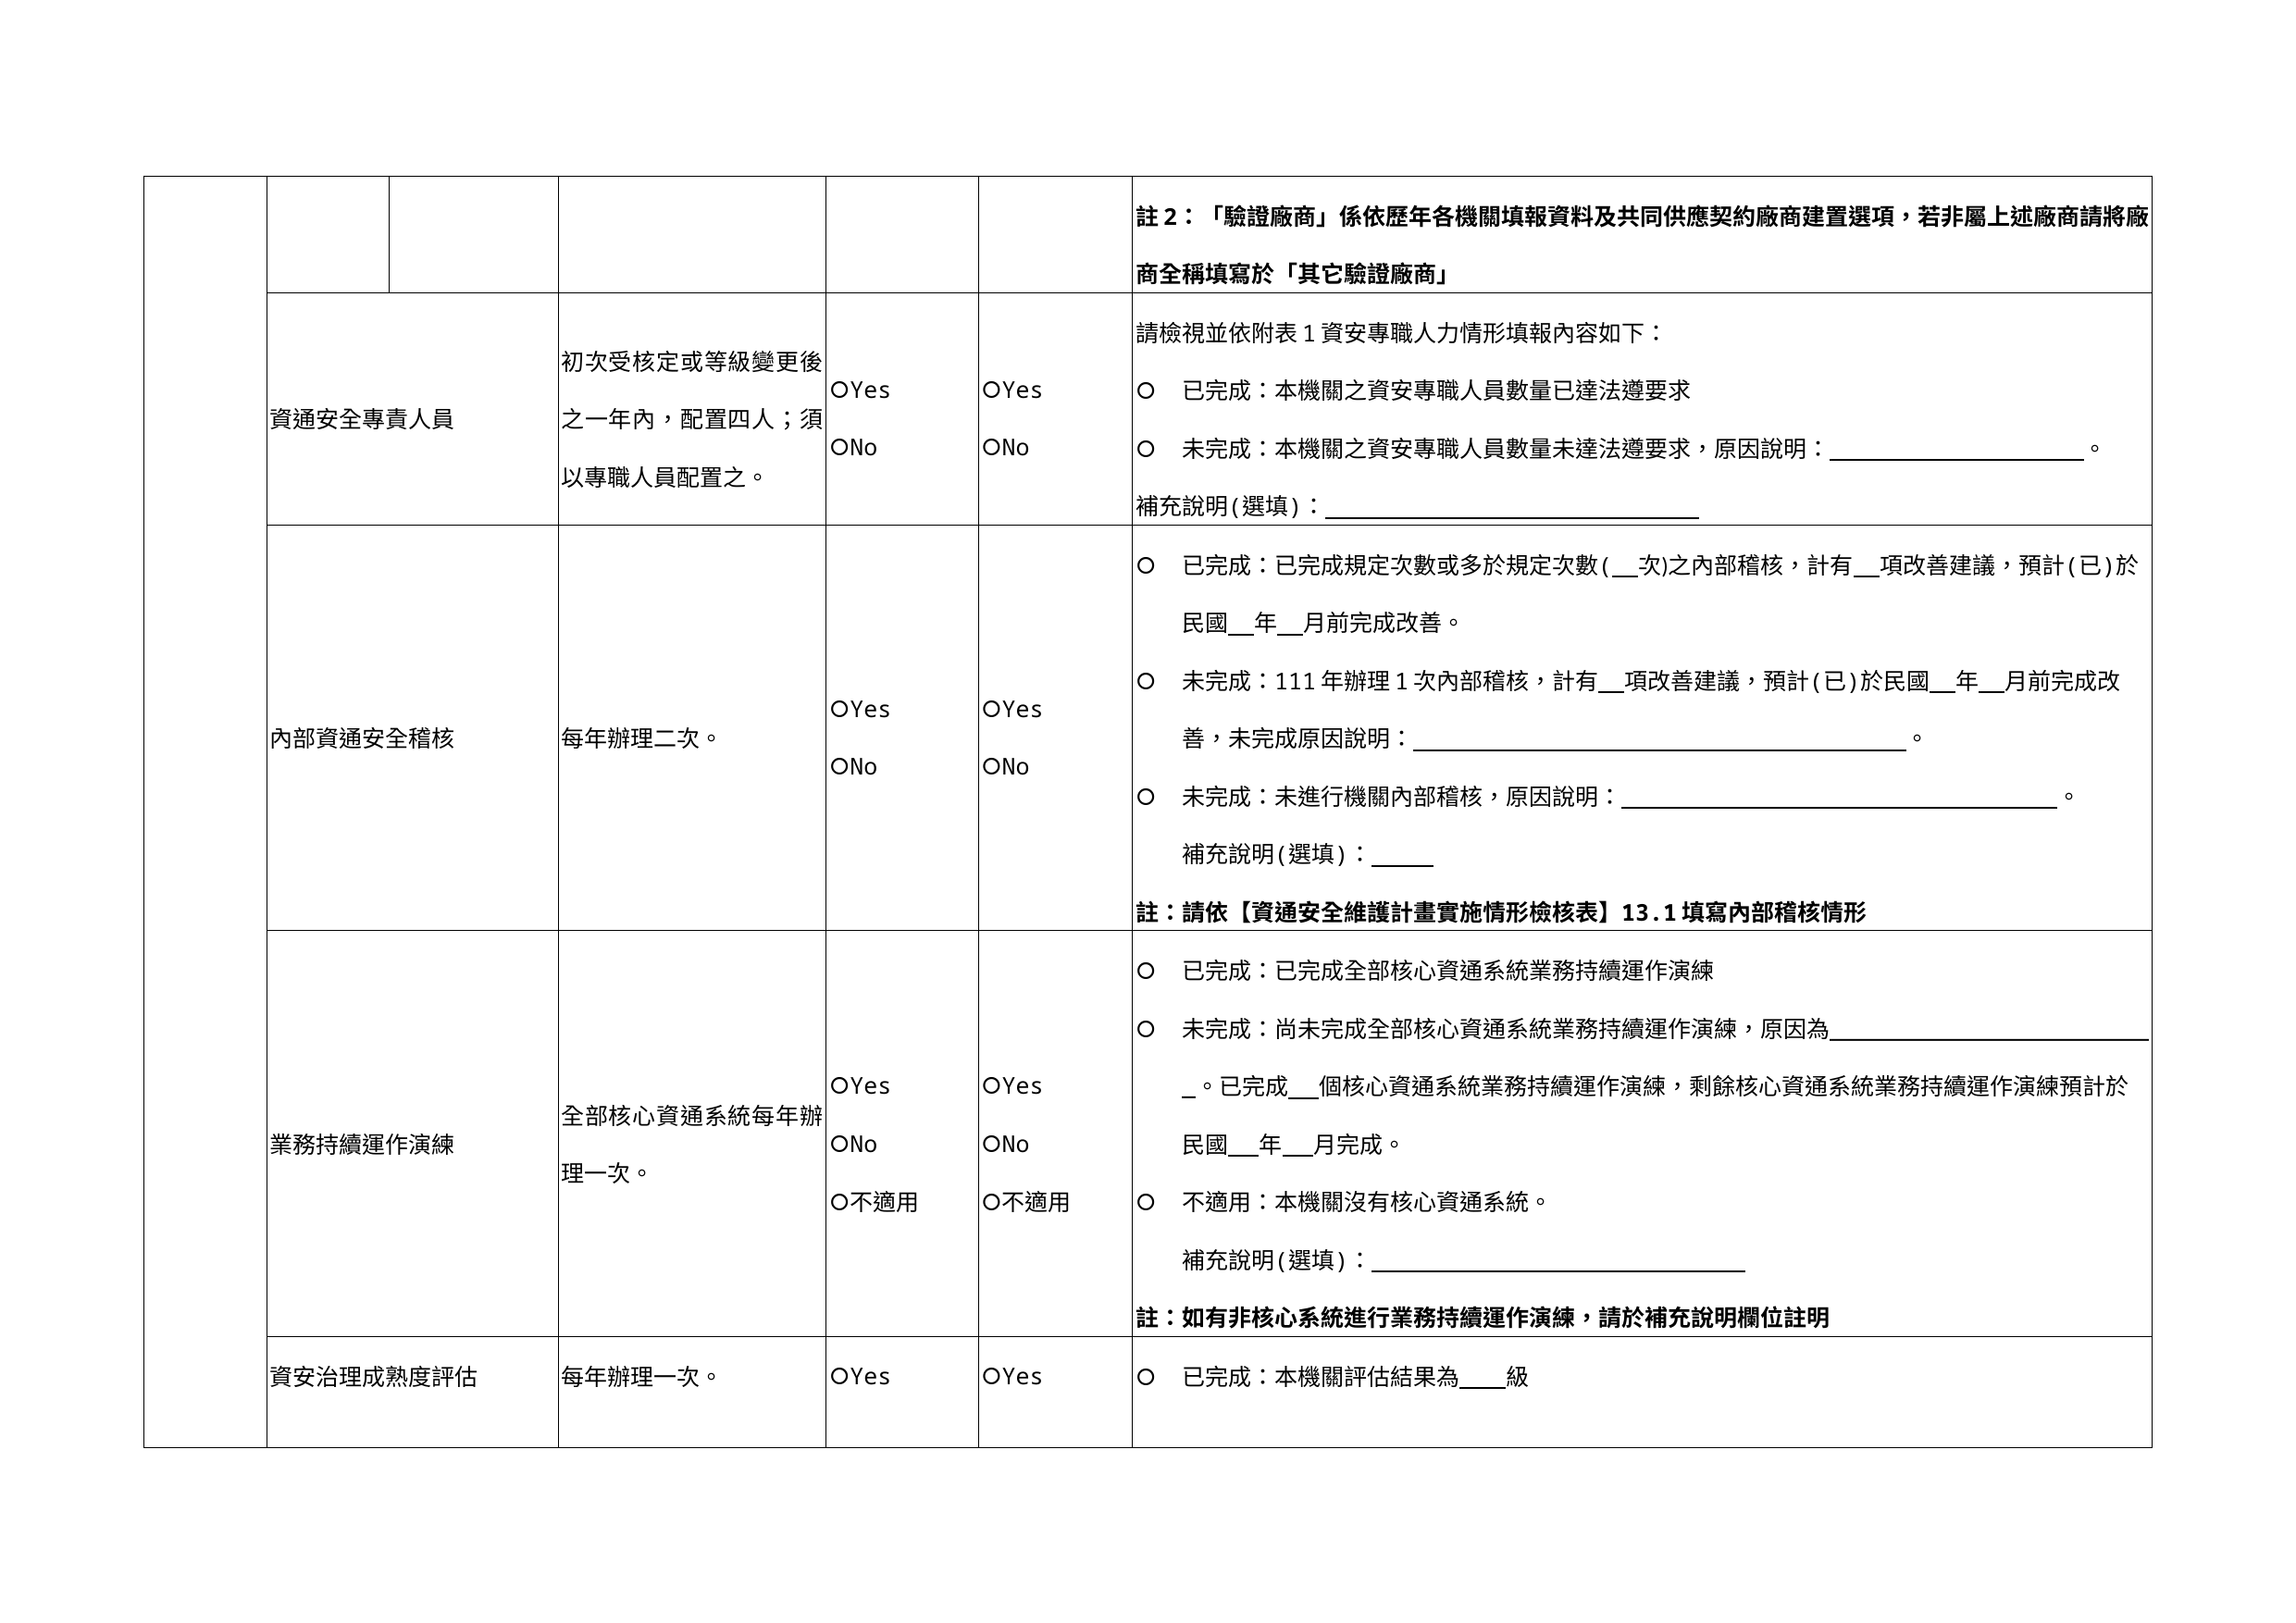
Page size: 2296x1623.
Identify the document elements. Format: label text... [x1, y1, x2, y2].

table_cell 已完成：本機關評估結果為 級 未完成：尚未進行評估，原因說明： 註：本項自動帶入「資安治理成熟度評估系統(ISG)」資料。 補充說明(選填)： [1133, 1337, 2152, 1446]
table_cell [979, 177, 1132, 292]
table_cell [826, 177, 978, 292]
table_cell 已完成：本機關已完成公正第三方驗證且持續維持有效性。 驗證廠商註2為：________ 其他驗證廠商： (若為「其它」則需於本欄填寫廠商全稱) 驗證標準為(可複選)： □【ISO/IEC 27001:2013】、□【ISO/IEC 27001:2022】、□【CNS27001:2014】、□資通安全管理法驗證方案 驗證範圍為：________ 未完成：本機關尚未完成ISMS驗證，原因為____________________，預計於民國 年 月前完成 驗證廠商註2為：________ 其它驗證廠商： (若為「其它」則需於本欄填寫廠商全稱) 補充說明(選填)： 註2：「驗證廠商」係依歷年各機關填報資料及共同供應契約廠商建置選項，若非屬上述廠商請將廠商全稱填寫於「其它驗證廠商」 [1133, 177, 2152, 292]
table_cell 已完成：已完成規定次數或多於規定次數( 次)之內部稽核，計有 項改善建議，預計(已)於民國 年 月前完成改善。 未完成：111年辦理1次內部稽核，計有 項改善建議，預計(已)於民國 年 月前完成改善，未完成原因說明： 。 未完成：未進行機關內部稽核，原因說明： 。 補充說明(選填)： 註：請依【資通安全維護計畫實施情形檢核表】13.1填寫內部稽核情形 [1133, 526, 2152, 930]
table_cell 業務持續運作演練 [267, 931, 558, 1336]
table_cell Yes No 不適用 [826, 931, 978, 1336]
table_cell Yes No [826, 293, 978, 525]
table_cell 請檢視並依附表1資安專職人力情形填報內容如下： 已完成：本機關之資安專職人員數量已達法遵要求 未完成：本機關之資安專職人員數量未達法遵要求，原因說明： 。 補充說明(選填)： [1133, 293, 2152, 525]
table_cell 初次受核定或等級變更後之一年內，配置四人；須以專職人員配置之。 [559, 293, 825, 525]
table_cell Yes No [826, 526, 978, 930]
table_cell 內部資通安全稽核 [267, 526, 558, 930]
table_cell Yes No 不適用 [979, 931, 1132, 1336]
table_cell [390, 177, 558, 292]
table_cell 全部核心資通系統每年辦理一次。 [559, 931, 825, 1336]
table_cell Yes No [979, 293, 1132, 525]
table_cell 已完成：已完成全部核心資通系統業務持續運作演練 未完成：尚未完成全部核心資通系統業務持續運作演練，原因為________________________。已完成 個核心資通系統業務持續運作演練，剩餘核心資通系統業務持續運作演練預計於民國 年 月完成。 不適用：本機關沒有核心資通系統。 補充說明(選填)： 註：如有非核心系統進行業務持續運作演練，請於補充說明欄位註明 [1133, 931, 2152, 1336]
table_cell 資通安全專責人員 [267, 293, 558, 525]
table_cell 每年辦理一次。 [559, 1337, 825, 1446]
table_cell 每年辦理二次。 [559, 526, 825, 930]
table_cell Yes [979, 1337, 1132, 1446]
table_cell 資安治理成熟度評估 [267, 1337, 558, 1446]
table_cell Yes [826, 1337, 978, 1446]
table_cell Yes No [979, 526, 1132, 930]
